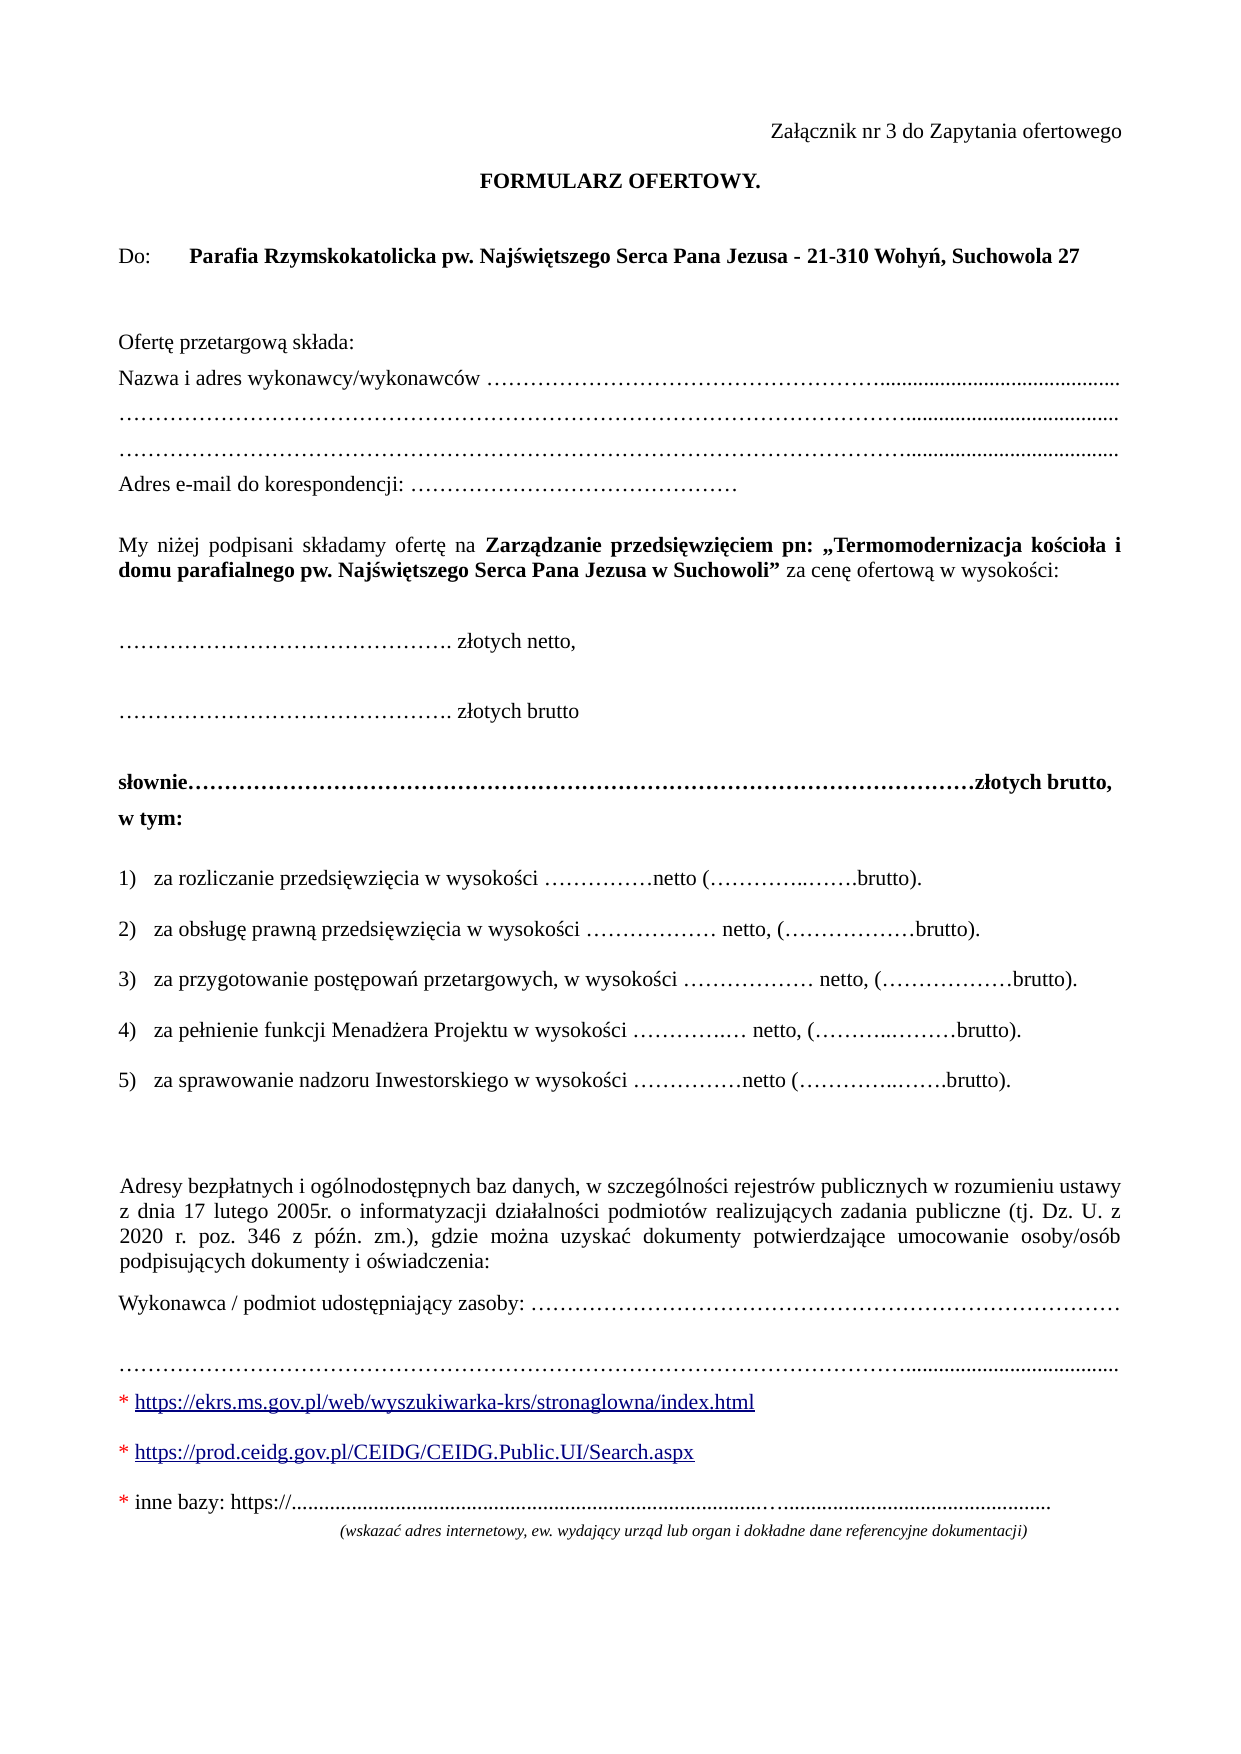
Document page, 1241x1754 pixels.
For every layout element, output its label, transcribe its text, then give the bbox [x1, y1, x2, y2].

text Adres e-mail do korespondencji: ……………………………………… [118, 461, 1122, 496]
list za obsługę prawną przedsięwzięcia w wysokości ……………… netto, (………………brutto). [118, 916, 1122, 941]
list Adresy bezpłatnych i ogólnodostępnych baz danych, w szczególności rejestrów publicznych w rozumieniu ustawy z dnia 17 lutego 2005r. o informatyzacji działalności podmiotów realizujących zadania publiczne (tj. Dz. U. z 2020 r. poz. 346 z późn. zm.), gdzie można uzyskać dokumenty potwierdzające umocowanie osoby/osób podpisujących dokumenty i oświadczenia: [119, 1173, 1122, 1274]
text Do: Parafia Rzymskokatolicka pw. Najświętszego Serca Pana Jezusa - 21-310 Wohyń, Suchowola 27 [118, 243, 1122, 269]
text FORMULARZ OFERTOWY. [118, 168, 1122, 193]
text słownie………………………………………………………………………………………………złotych brutto, w tym: [118, 759, 1122, 830]
list (wskazać adres internetowy, ew. wydający urząd lub organ i dokładne dane referencyjne dokumentacji) [118, 1516, 1122, 1541]
subtitle Załącznik nr 3 do Zapytania ofertowego [561, 118, 1122, 143]
list za rozliczanie przedsięwzięcia w wysokości ……………netto (…………..…….brutto). [118, 865, 1122, 891]
list za pełnienie funkcji Menadżera Projektu w wysokości ………….… netto, (………..………brutto). [118, 1017, 1122, 1042]
list * inne bazy: https://......................................................................................…................................................. [118, 1489, 1122, 1514]
list za sprawowanie nadzoru Inwestorskiego w wysokości ……………netto (…………..…….brutto). [118, 1067, 1122, 1092]
text ………………………………………………………………………………………………....................................... [118, 390, 1122, 425]
text Ofertę przetargową składa: [118, 319, 1122, 354]
list Wykonawca / podmiot udostępniający zasoby: ……………………………………………………………………… [118, 1290, 1122, 1316]
text ………………………………………………………………………………………………....................................... [118, 425, 1122, 461]
list za przygotowanie postępowań przetargowych, w wysokości ……………… netto, (………………brutto). [118, 966, 1122, 991]
list * https://ekrs.ms.gov.pl/web/wyszukiwarka-krs/stronaglowna/index.html [118, 1389, 1122, 1414]
text ………………………………………. złotych brutto [118, 688, 1122, 724]
text ………………………………………. złotych netto, [118, 617, 1122, 653]
list ………………………………………………………………………………………………....................................... [118, 1341, 1122, 1376]
list * https://prod.ceidg.gov.pl/CEIDG/CEIDG.Public.UI/Search.aspx [118, 1439, 1122, 1464]
text Nazwa i adres wykonawcy/wykonawców ………………………………………………............................................ [118, 354, 1122, 390]
list My niżej podpisani składamy ofertę na Zarządzanie przedsięwzięciem pn: „Termomodernizacja kościoła i domu parafialnego pw. Najświętszego Serca Pana Jezusa w Suchowoli” za cenę ofertową w wysokości: [118, 532, 1122, 582]
